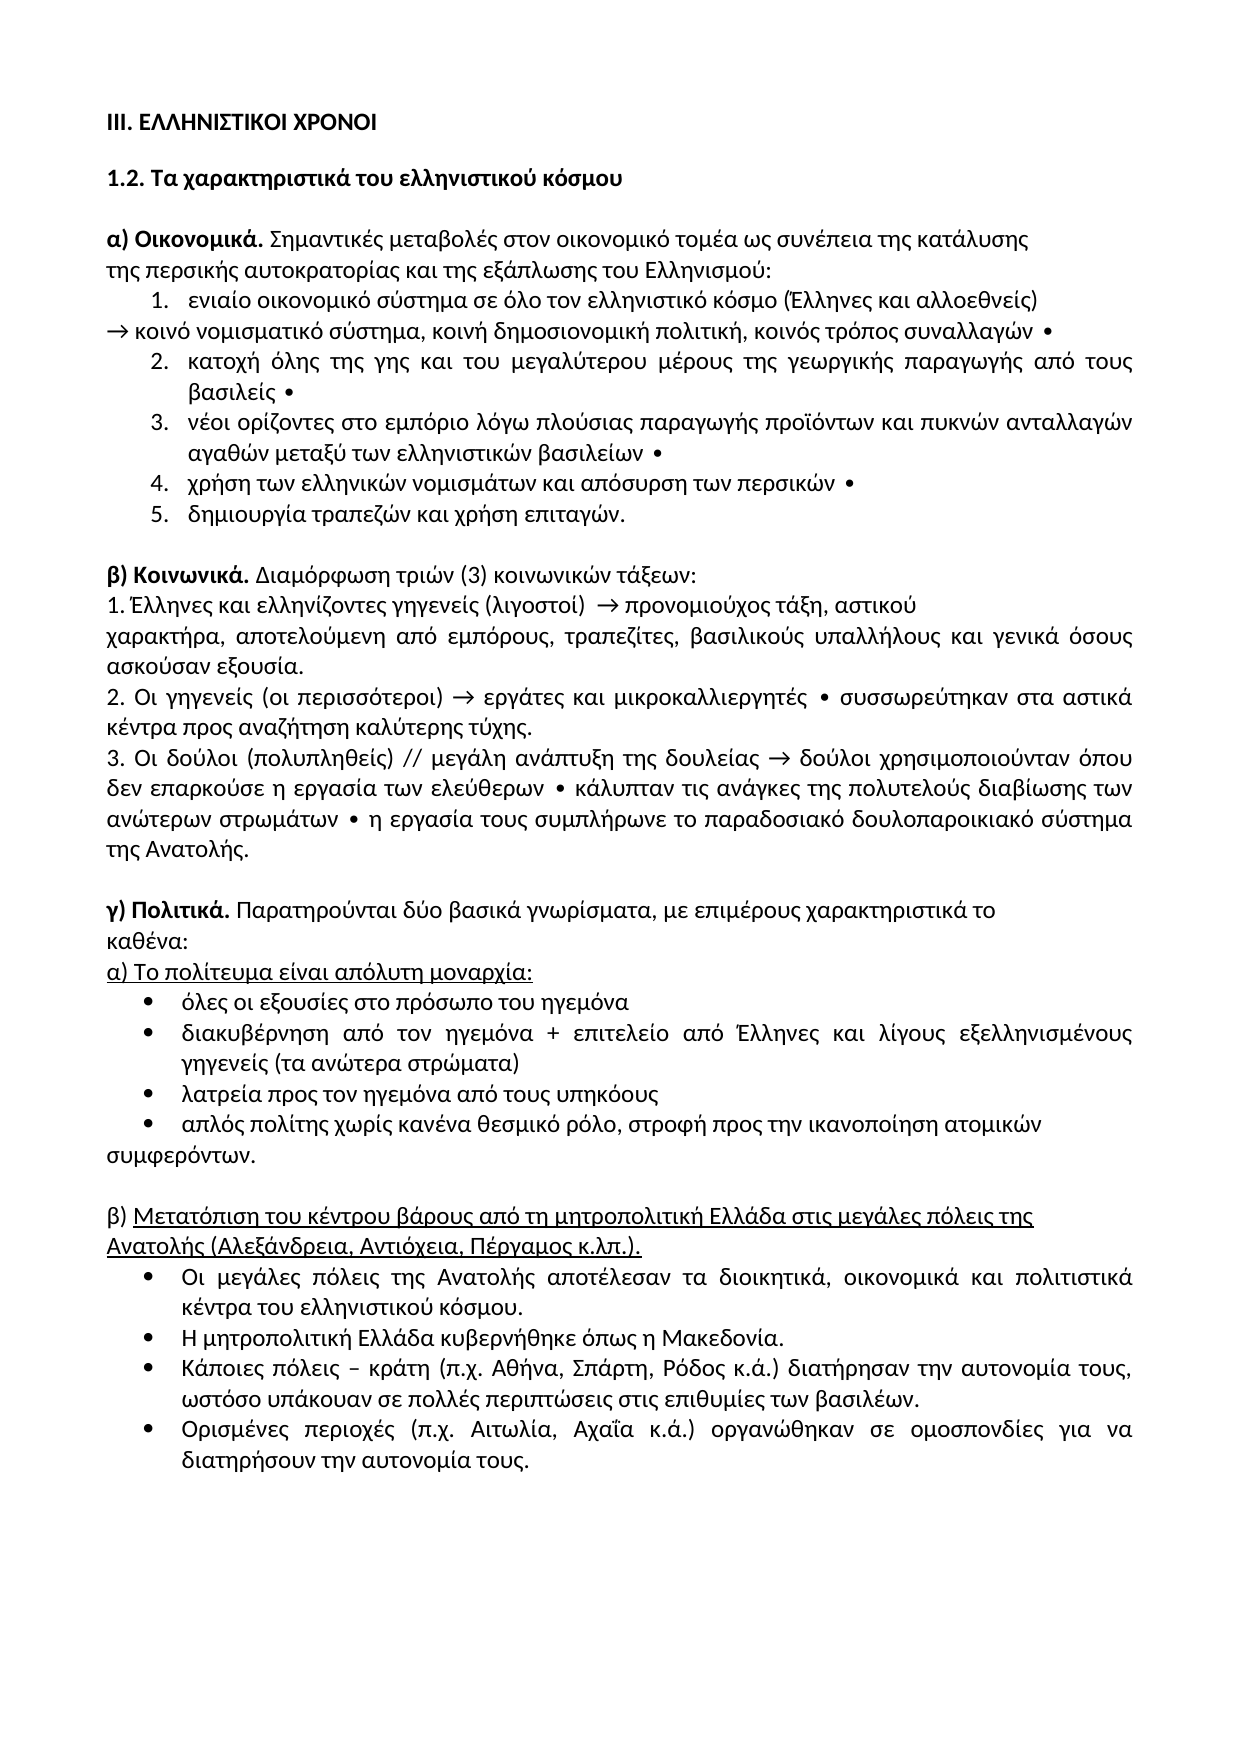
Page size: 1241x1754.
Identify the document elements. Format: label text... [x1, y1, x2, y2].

list νέοι ορίζοντες στο εμπόριο λόγω πλούσιας παραγωγής προϊόντων και πυκνών ανταλλαγών αγαθών μεταξύ των ελληνιστικών βασιλείων ∙ [150, 406, 1134, 467]
text β) Μετατόπιση του κέντρου βάρους από τη μητροπολιτική Ελλάδα στις μεγάλες πόλεις της [106, 1200, 1134, 1230]
text 3. Οι δούλοι (πολυπληθείς) // μεγάλη ανάπτυξη της δουλείας → δούλοι χρησιμοποιούνταν όπου δεν επαρκούσε η εργασία των ελεύθερων ∙ κάλυπταν τις ανάγκες της πολυτελούς διαβίωσης των ανώτερων στρωμάτων ∙ η εργασία τους συμπλήρωνε το παραδοσιακό δουλοπαροικιακό σύστημα της Ανατολής. [106, 742, 1134, 864]
text α) Οικονομικά. Σημαντικές μεταβολές στον οικονομικό τομέα ως συνέπεια της κατάλυσης [106, 223, 1134, 254]
text III. ΕΛΛΗΝΙΣΤΙΚΟΙ ΧΡΟΝΟΙ [106, 106, 1134, 137]
text Ανατολής (Αλεξάνδρεια, Αντιόχεια, Πέργαμος κ.λπ.). [106, 1230, 1134, 1261]
text της περσικής αυτοκρατορίας και της εξάπλωσης του Ελληνισμού: [106, 254, 1134, 284]
list διακυβέρνηση από τον ηγεμόνα + επιτελείο από Έλληνες και λίγους εξελληνισμένους γηγενείς (τα ανώτερα στρώματα) [144, 1017, 1134, 1078]
list Οι μεγάλες πόλεις της Ανατολής αποτέλεσαν τα διοικητικά, οικονομικά και πολιτιστικά κέντρα του ελληνιστικού κόσμου. [144, 1261, 1134, 1322]
text χαρακτήρα, αποτελούμενη από εμπόρους, τραπεζίτες, βασιλικούς υπαλλήλους και γενικά όσους ασκούσαν εξουσία. [106, 620, 1134, 681]
list κατοχή όλης της γης και του μεγαλύτερου μέρους της γεωργικής παραγωγής από τους βασιλείς ∙ [150, 345, 1134, 406]
list λατρεία προς τον ηγεμόνα από τους υπηκόους [144, 1078, 1134, 1108]
text β) Κοινωνικά. Διαμόρφωση τριών (3) κοινωνικών τάξεων: [106, 559, 1134, 589]
text 2. Οι γηγενείς (οι περισσότεροι) → εργάτες και μικροκαλλιεργητές ∙ συσσωρεύτηκαν στα αστικά κέντρα προς αναζήτηση καλύτερης τύχης. [106, 681, 1134, 742]
list δημιουργία τραπεζών και χρήση επιταγών. [150, 498, 1134, 528]
text α) Το πολίτευμα είναι απόλυτη μοναρχία: [106, 956, 1134, 986]
text καθένα: [106, 925, 1134, 956]
text 1.2. Τα χαρακτηριστικά του ελληνιστικού κόσμου [106, 162, 1134, 193]
text → κοινό νομισματικό σύστημα, κοινή δημοσιονομική πολιτική, κοινός τρόπος συναλλαγών ∙ [106, 315, 1134, 345]
list ενιαίο οικονομικό σύστημα σε όλο τον ελληνιστικό κόσμο (Έλληνες και αλλοεθνείς) [150, 284, 1134, 315]
text συμφερόντων. [106, 1139, 1134, 1169]
list Η μητροπολιτική Ελλάδα κυβερνήθηκε όπως η Μακεδονία. [144, 1322, 1134, 1352]
list χρήση των ελληνικών νομισμάτων και απόσυρση των περσικών ∙ [150, 467, 1134, 498]
list Κάποιες πόλεις – κράτη (π.χ. Αθήνα, Σπάρτη, Ρόδος κ.ά.) διατήρησαν την αυτονομία τους, ωστόσο υπάκουαν σε πολλές περιπτώσεις στις επιθυμίες των βασιλέων. [144, 1352, 1134, 1413]
text γ) Πολιτικά. Παρατηρούνται δύο βασικά γνωρίσματα, με επιμέρους χαρακτηριστικά το [106, 895, 1134, 925]
text 1. Έλληνες και ελληνίζοντες γηγενείς (λιγοστοί) → προνομιούχος τάξη, αστικού [106, 589, 1134, 620]
list απλός πολίτης χωρίς κανένα θεσμικό ρόλο, στροφή προς την ικανοποίηση ατομικών [144, 1108, 1134, 1139]
list όλες οι εξουσίες στο πρόσωπο του ηγεμόνα [144, 986, 1134, 1017]
list Ορισμένες περιοχές (π.χ. Αιτωλία, Αχαΐα κ.ά.) οργανώθηκαν σε ομοσπονδίες για να διατηρήσουν την αυτονομία τους. [144, 1413, 1134, 1474]
